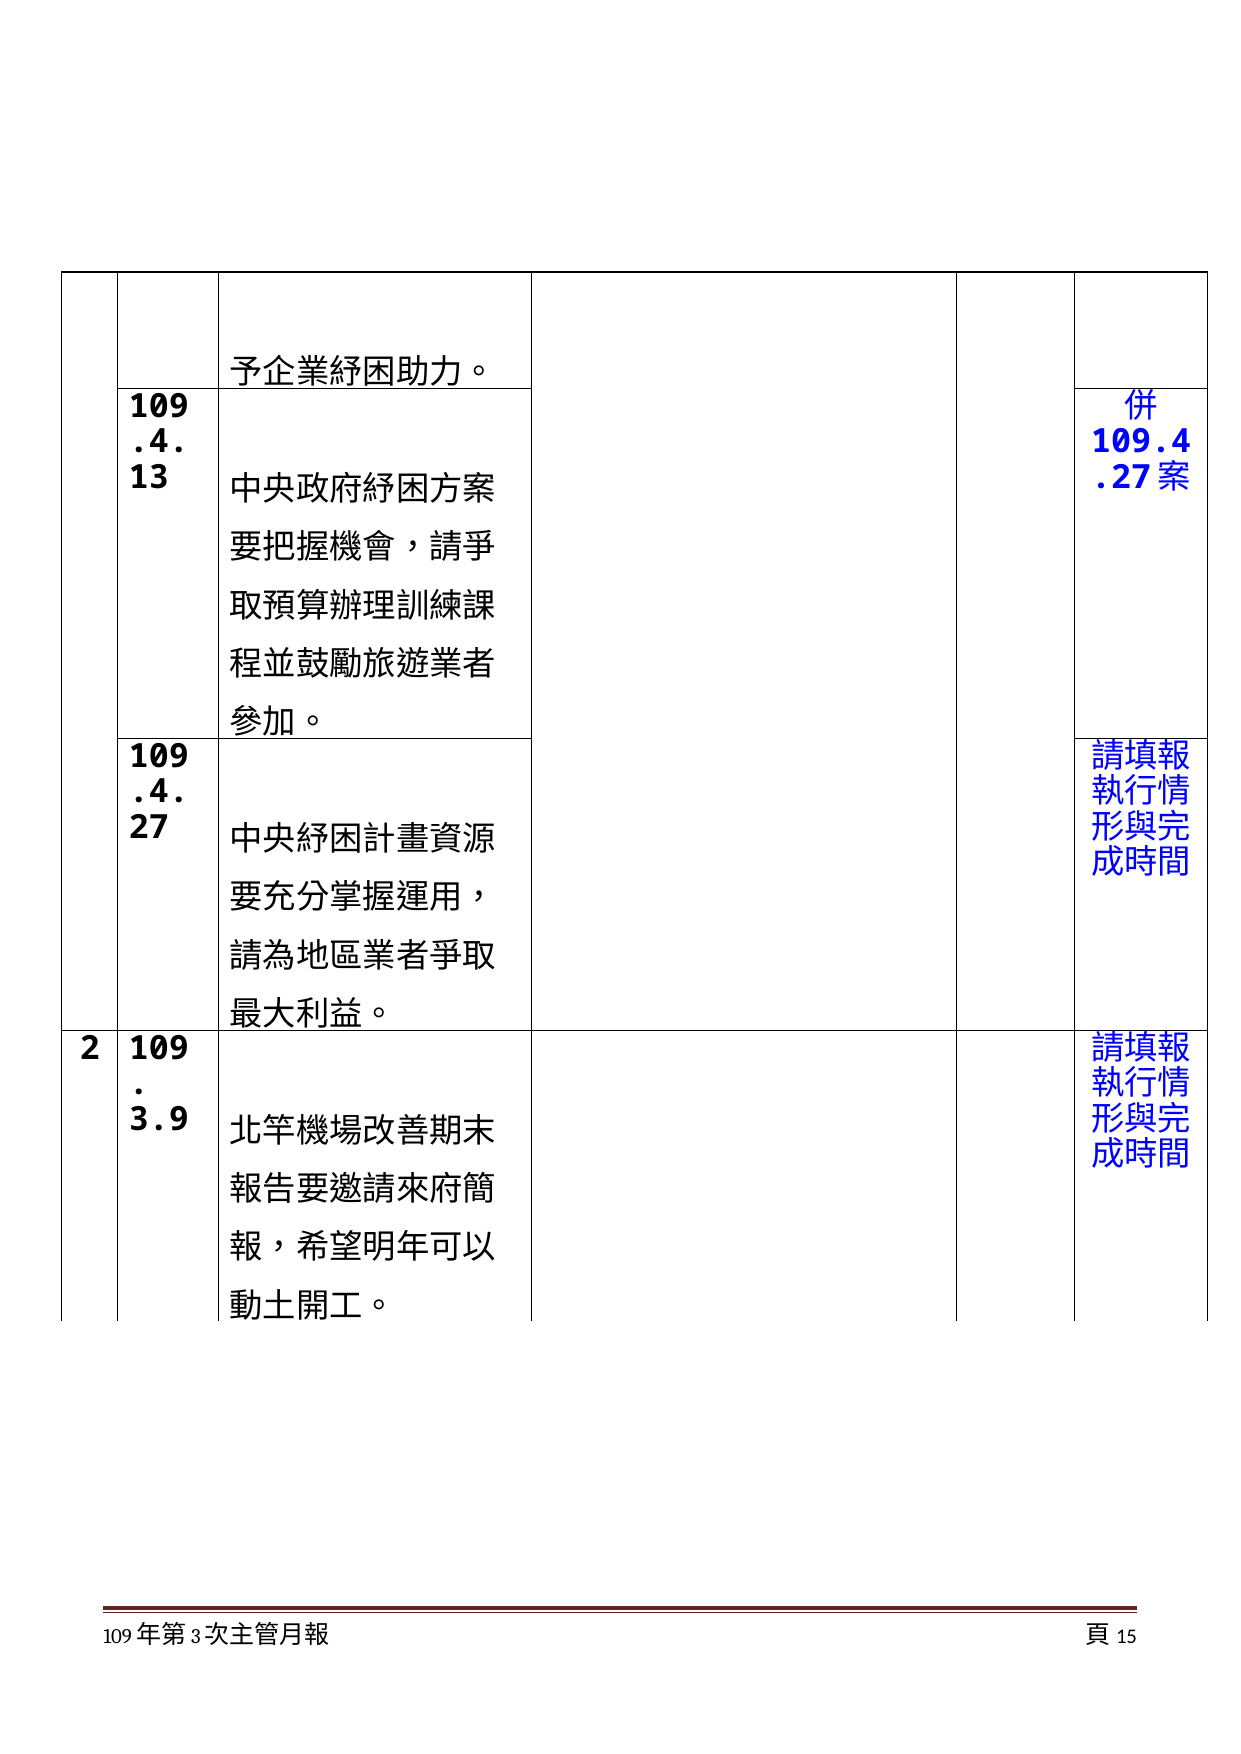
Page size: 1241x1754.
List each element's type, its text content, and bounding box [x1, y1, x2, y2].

table_cell 109.4.27 [118, 739, 218, 1030]
table_cell [1075, 273, 1207, 388]
table_cell 109.4.13 [118, 389, 218, 738]
table_cell 予企業紓困助力。 [219, 273, 531, 388]
table_cell 中央紓困計畫資源要充分掌握運用，請為地區業者爭取最大利益。 [219, 739, 531, 1030]
table_cell [532, 1031, 956, 1321]
table_cell [957, 1031, 1074, 1321]
table_cell [118, 273, 218, 388]
table_cell 請填報 執行情形與完成時間 [1075, 1031, 1207, 1321]
table_cell 2 [62, 1031, 117, 1321]
table_cell 109. 3.9 [118, 1031, 218, 1321]
table_cell 併109.4.27案 [1075, 389, 1207, 738]
table_cell 請填報 執行情形與完成時間 [1075, 739, 1207, 1030]
table_cell 中央政府紓困方案要把握機會，請爭取預算辦理訓練課程並鼓勵旅遊業者參加。 [219, 389, 531, 738]
table_cell 北竿機場改善期末報告要邀請來府簡報，希望明年可以動土開工。 [219, 1031, 531, 1321]
